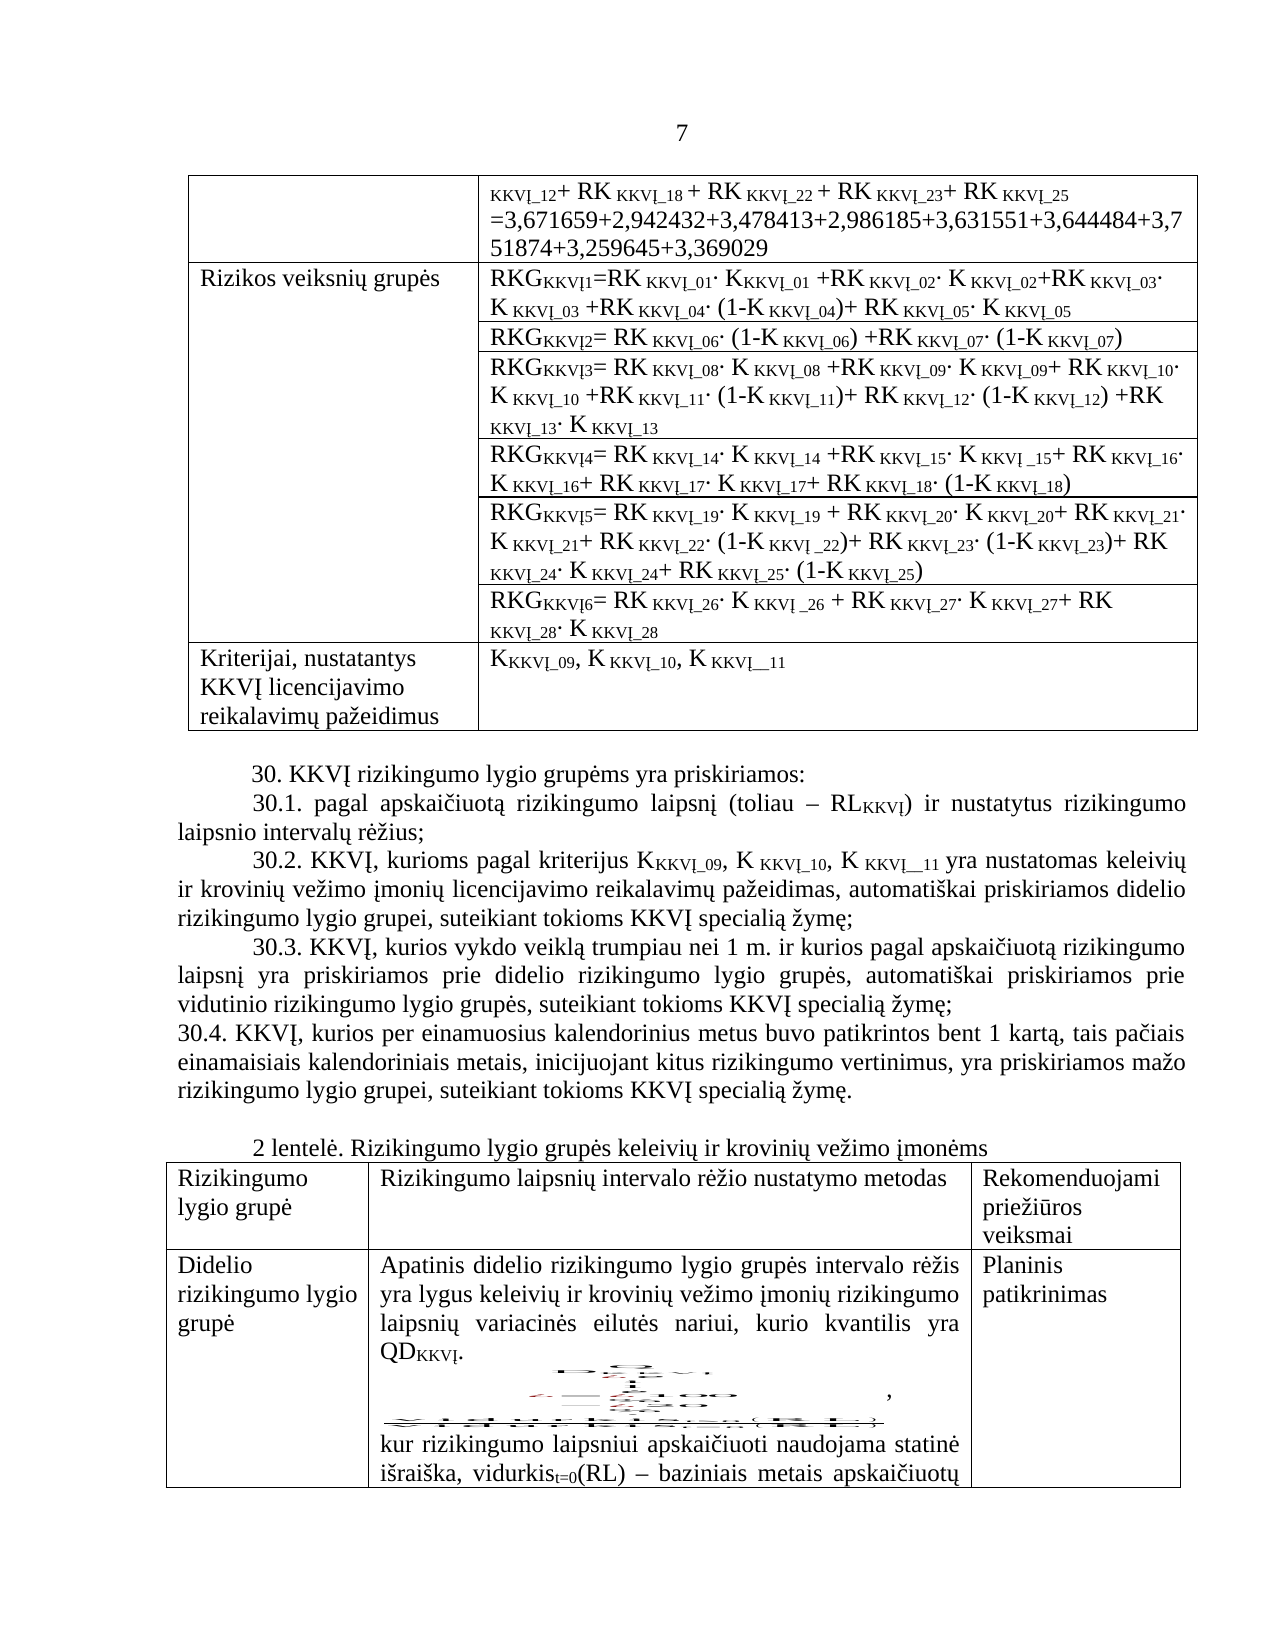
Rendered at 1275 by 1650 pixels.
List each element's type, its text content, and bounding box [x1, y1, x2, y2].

table_header Rizikingumo lygio grupė [167, 1163, 368, 1249]
text 30.1. pagal apskaičiuotą rizikingumo laipsnį (toliau – RLKKVĮ) ir nustatytus rizikingumo laipsnio intervalų rėžius; [177, 788, 1186, 846]
table_cell RKGKKVĮ3= RK KKVĮ_08∙ K KKVĮ_08 +RK KKVĮ_09∙ K KKVĮ_09+ RK KKVĮ_10∙ K KKVĮ_10 +RK KKVĮ_11∙ (1-K KKVĮ_11)+ RK KKVĮ_12∙ (1-K KKVĮ_12) +RK KKVĮ_13∙ K KKVĮ_13 [479, 352, 1197, 438]
text 30.2. KKVĮ, kurioms pagal kriterijus KKKVĮ_09, K KKVĮ_10, K KKVĮ__11 yra nustatomas keleivių ir krovinių vežimo įmonių licencijavimo reikalavimų pažeidimas, automatiškai priskiriamos didelio rizikingumo lygio grupei, suteikiant tokioms KKVĮ specialią žymę; [177, 846, 1186, 932]
table_cell RKGKKVĮ5= RK KKVĮ_19∙ K KKVĮ_19 + RK KKVĮ_20∙ K KKVĮ_20+ RK KKVĮ_21∙ K KKVĮ_21+ RK KKVĮ_22∙ (1-K KKVĮ _22)+ RK KKVĮ_23∙ (1-K KKVĮ_23)+ RK KKVĮ_24∙ K KKVĮ_24+ RK KKVĮ_25∙ (1-K KKVĮ_25) [479, 498, 1197, 584]
text 2 lentelė. Rizikingumo lygio grupės keleivių ir krovinių vežimo įmonėms [177, 1133, 1186, 1162]
table_header Rizikingumo laipsnių intervalo rėžio nustatymo metodas [369, 1163, 971, 1249]
table_cell Planinis patikrinimas [972, 1250, 1180, 1487]
table_cell Didelio rizikingumo lygio grupė [167, 1250, 368, 1487]
table_cell Apatinis didelio rizikingumo lygio grupės intervalo rėžis yra lygus keleivių ir krovinių vežimo įmonių rizikingumo laipsnių variacinės eilutės nariui, kurio kvantilis yra QDKKVĮ. , kur rizikingumo laipsniui apskaičiuoti naudojama statinė išraiška, vidurkist=0(RL) – baziniais metais apskaičiuotų visų vertinamo segmento kontroliuojamų objektų rizikingumo laipsnių vidurkis ir vidurkist>0(RL) – einamaisiais metais apskaičiuotų visų vertinamo segmento kontroliuojamų objektų rizikingumo laipsnių vidurkis. [369, 1250, 971, 1487]
text 30. KKVĮ rizikingumo lygio grupėms yra priskiriamos: [177, 759, 1186, 788]
table_cell KKKVĮ_09, K KKVĮ_10, K KKVĮ__11 [479, 643, 1197, 729]
table_cell RKGKKVĮ4= RK KKVĮ_14∙ K KKVĮ_14 +RK KKVĮ_15∙ K KKVĮ _15+ RK KKVĮ_16∙ K KKVĮ_16+ RK KKVĮ_17∙ K KKVĮ_17+ RK KKVĮ_18∙ (1-K KKVĮ_18) [479, 439, 1197, 496]
table_cell Rizikos veiksnių grupės [189, 263, 478, 642]
text 30.3. KKVĮ, kurios vykdo veiklą trumpiau nei 1 m. ir kurios pagal apskaičiuotą rizikingumo laipsnį yra priskiriamos prie didelio rizikingumo lygio grupės, automatiškai priskiriamos prie vidutinio rizikingumo lygio grupės, suteikiant tokioms KKVĮ specialią žymę; [177, 932, 1186, 1018]
table_cell RKGKKVĮ6= RK KKVĮ_26∙ K KKVĮ _26 + RK KKVĮ_27∙ K KKVĮ_27+ RK KKVĮ_28∙ K KKVĮ_28 [479, 585, 1197, 642]
table_cell [189, 176, 478, 262]
table_cell KKVĮ_12+ RK KKVĮ_18 + RK KKVĮ_22 + RK KKVĮ_23+ RK KKVĮ_25 =3,671659+2,942432+3,478413+2,986185+3,631551+3,644484+3,751874+3,259645+3,369029 [479, 176, 1197, 262]
table_header Rekomenduojami priežiūros veiksmai [972, 1163, 1180, 1249]
table_cell RKGKKVĮ1=RK KKVĮ_01∙ KKKVĮ_01 +RK KKVĮ_02∙ K KKVĮ_02+RK KKVĮ_03∙ K KKVĮ_03 +RK KKVĮ_04∙ (1-K KKVĮ_04)+ RK KKVĮ_05∙ K KKVĮ_05 [479, 263, 1197, 321]
table_cell RKGKKVĮ2= RK KKVĮ_06∙ (1-K KKVĮ_06) +RK KKVĮ_07∙ (1-K KKVĮ_07) [479, 322, 1197, 351]
text 30.4. KKVĮ, kurios per einamuosius kalendorinius metus buvo patikrintos bent 1 kartą, tais pačiais einamaisiais kalendoriniais metais, inicijuojant kitus rizikingumo vertinimus, yra priskiriamos mažo rizikingumo lygio grupei, suteikiant tokioms KKVĮ specialią žymę. [177, 1018, 1186, 1104]
table_cell Kriterijai, nustatantys KKVĮ licencijavimo reikalavimų pažeidimus [189, 643, 478, 729]
